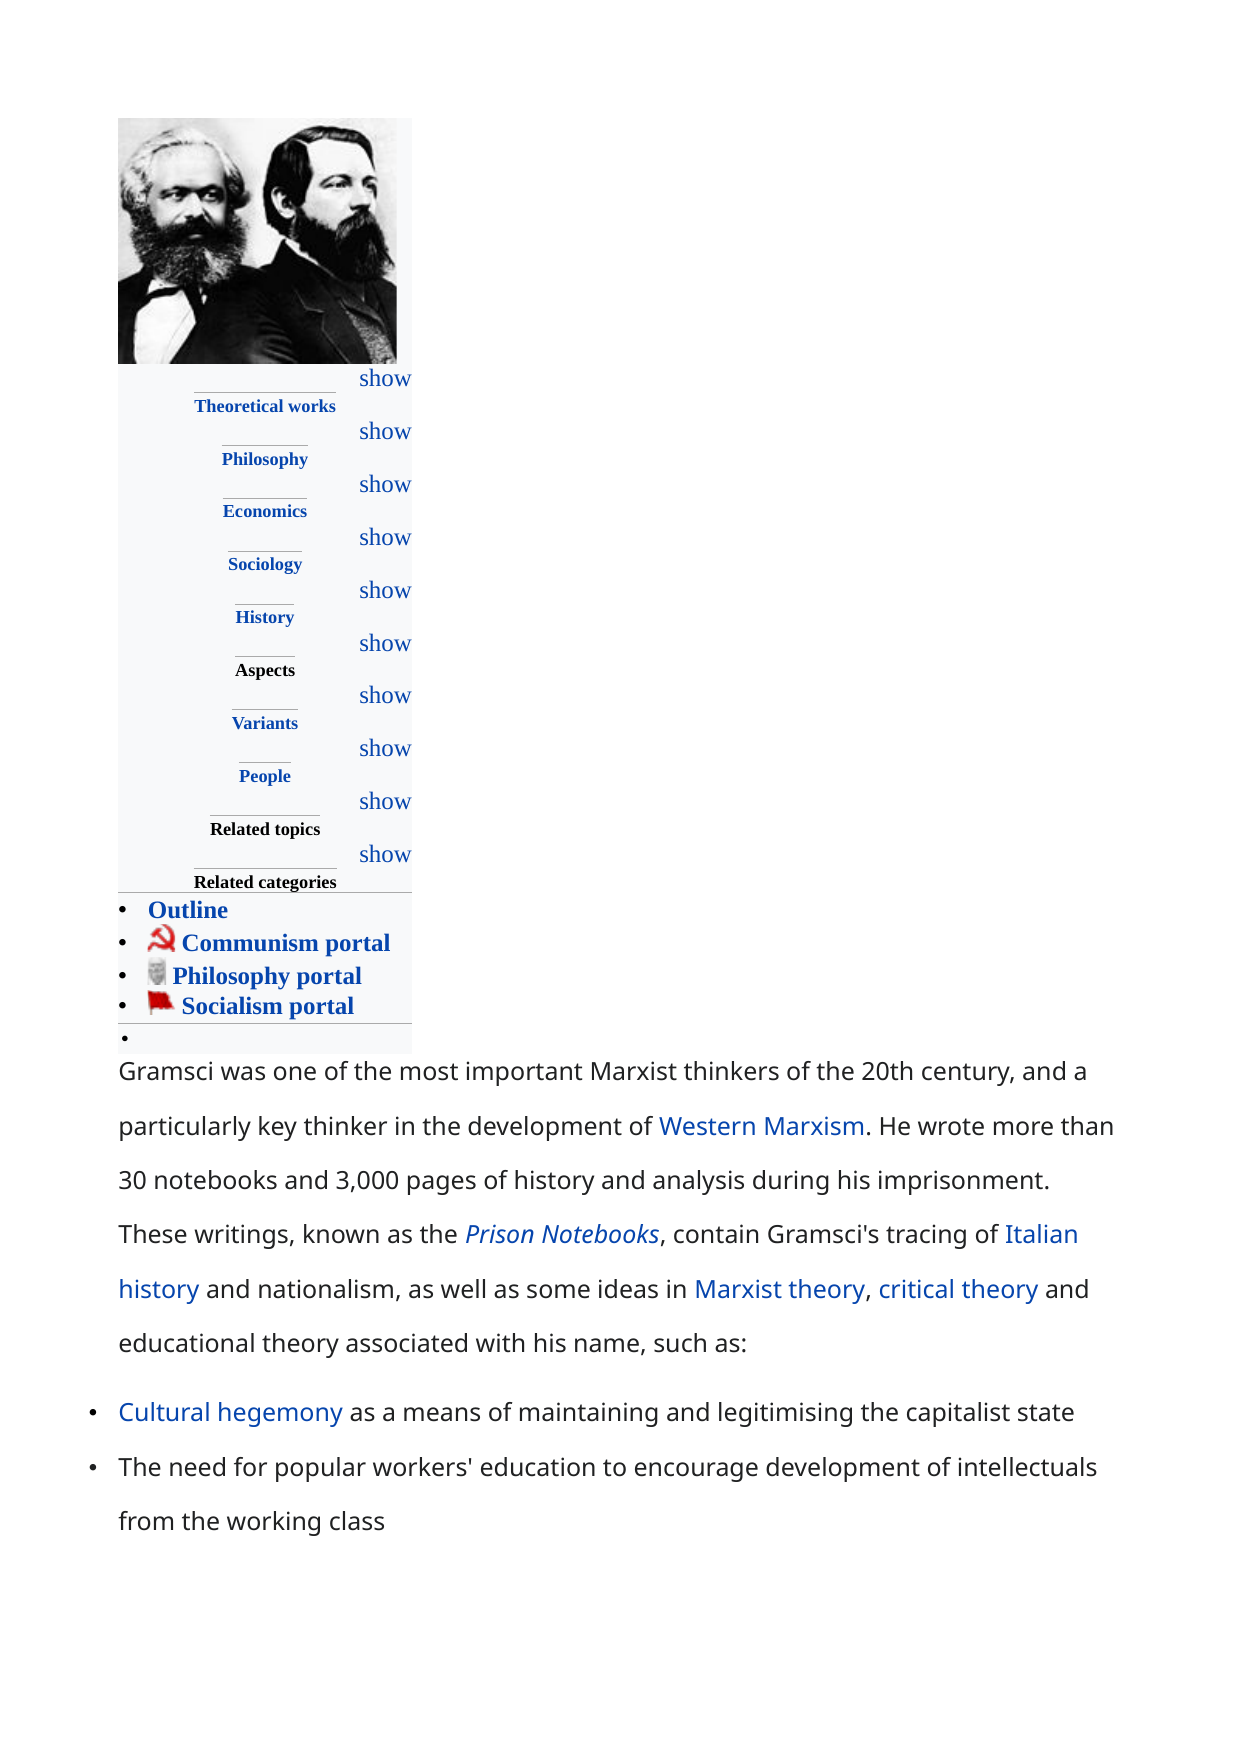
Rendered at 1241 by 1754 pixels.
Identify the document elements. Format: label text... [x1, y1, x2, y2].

table_cell show Aspects [118, 628, 412, 681]
table_cell [118, 1024, 412, 1054]
picture [118, 118, 397, 364]
picture [147, 990, 176, 1015]
table_cell show Theoretical works [118, 363, 412, 416]
table_cell show People [118, 734, 412, 786]
text Gramsci was one of the most important Marxist thinkers of the 20th century, and a particularly key thinker in the development of Western Marxism. He wrote more than 30 notebooks and 3,000 pages of history and analysis during his imprisonment. These writings, known as the Prison Notebooks, contain Gramsci's tracing of Italian history and nationalism, as well as some ideas in Marxist theory, critical theory and educational theory associated with his name, such as: [118, 1054, 1122, 1360]
table_cell show Philosophy [118, 416, 412, 469]
list The need for popular workers' education to encourage development of intellectuals from the working class [118, 1449, 1122, 1538]
table_cell show Related topics [118, 786, 412, 839]
table_cell show Related categories [118, 839, 412, 892]
table_cell show Economics [118, 469, 412, 522]
table_cell [397, 118, 412, 363]
table_cell show History [118, 575, 412, 628]
table_cell show Sociology [118, 522, 412, 575]
picture [147, 957, 167, 985]
table_cell show Variants [118, 681, 412, 733]
table_cell Outline Communism portal Philosophy portal Socialism portal [118, 893, 412, 1023]
list Cultural hegemony as a means of maintaining and legitimising the capitalist state [118, 1395, 1122, 1429]
picture [147, 924, 176, 952]
